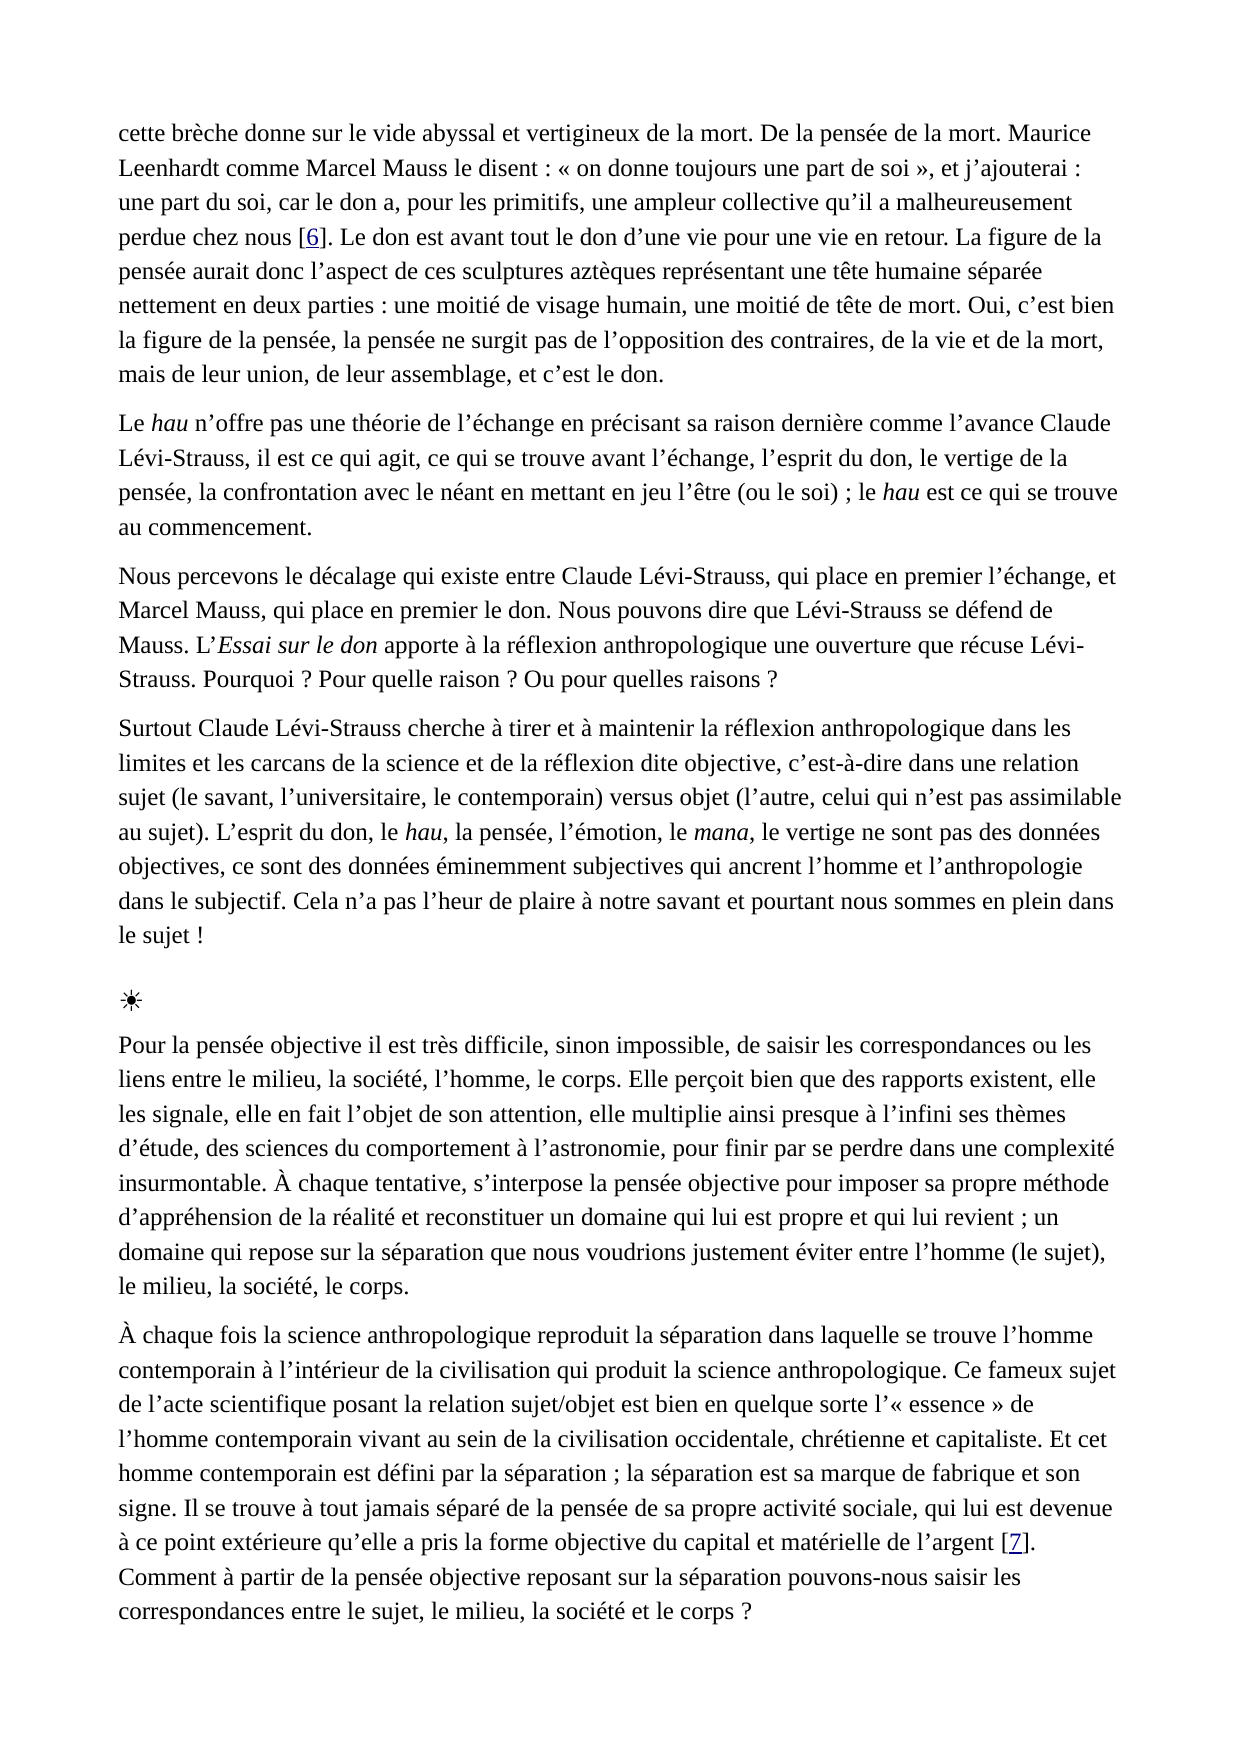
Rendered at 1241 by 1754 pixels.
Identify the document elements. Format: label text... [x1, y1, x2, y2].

text Le hau n’offre pas une théorie de l’échange en précisant sa raison dernière comme l’avance Claude Lévi-Strauss, il est ce qui agit, ce qui se trouve avant l’échange, l’esprit du don, le vertige de la pensée, la confrontation avec le néant en mettant en jeu l’être (ou le soi) ; le hau est ce qui se trouve au commencement. [118, 408, 1122, 541]
text cette brèche donne sur le vide abyssal et vertigineux de la mort. De la pensée de la mort. Maurice Leenhardt comme Marcel Mauss le disent : « on donne toujours une part de soi », et j’ajouterai : une part du soi, car le don a, pour les primitifs, une ampleur collective qu’il a malheureusement perdue chez nous [6]. Le don est avant tout le don d’une vie pour une vie en retour. La figure de la pensée aurait donc l’aspect de ces sculptures aztèques représentant une tête humaine séparée nettement en deux parties : une moitié de visage humain, une moitié de tête de mort. Oui, c’est bien la figure de la pensée, la pensée ne surgit pas de l’opposition des contraires, de la vie et de la mort, mais de leur union, de leur assemblage, et c’est le don. [118, 118, 1122, 388]
text À chaque fois la science anthropologique reproduit la séparation dans laquelle se trouve l’homme contemporain à l’intérieur de la civilisation qui produit la science anthropologique. Ce fameux sujet de l’acte scientifique posant la relation sujet/objet est bien en quelque sorte l’« essence » de l’homme contemporain vivant au sein de la civilisation occidentale, chrétienne et capitaliste. Et cet homme contemporain est défini par la séparation ; la séparation est sa marque de fabrique et son signe. Il se trouve à tout jamais séparé de la pensée de sa propre activité sociale, qui lui est devenue à ce point extérieure qu’elle a pris la forme objective du capital et matérielle de l’argent [7]. Comment à partir de la pensée objective reposant sur la séparation pouvons-nous saisir les correspondances entre le sujet, le milieu, la société et le corps ? [118, 1321, 1122, 1625]
text Surtout Claude Lévi-Strauss cherche à tirer et à maintenir la réflexion anthropologique dans les limites et les carcans de la science et de la réflexion dite objective, c’est-à-dire dans une relation sujet (le savant, l’universitaire, le contemporain) versus objet (l’autre, celui qui n’est pas assimilable au sujet). L’esprit du don, le hau, la pensée, l’émotion, le mana, le vertige ne sont pas des données objectives, ce sont des données éminemment subjectives qui ancrent l’homme et l’anthropologie dans le subjectif. Cela n’a pas l’heur de plaire à notre savant et pourtant nous sommes en plein dans le sujet ! [118, 713, 1122, 949]
subtitle ☀ [118, 984, 1122, 1018]
text Pour la pensée objective il est très difficile, sinon impossible, de saisir les correspondances ou les liens entre le milieu, la société, l’homme, le corps. Elle perçoit bien que des rapports existent, elle les signale, elle en fait l’objet de son attention, elle multiplie ainsi presque à l’infini ses thèmes d’étude, des sciences du comportement à l’astronomie, pour finir par se perdre dans une complexité insurmontable. À chaque tentative, s’interpose la pensée objective pour imposer sa propre méthode d’appréhension de la réalité et reconstituer un domaine qui lui est propre et qui lui revient ; un domaine qui repose sur la séparation que nous voudrions justement éviter entre l’homme (le sujet), le milieu, la société, le corps. [118, 1030, 1122, 1300]
text Nous percevons le décalage qui existe entre Claude Lévi-Strauss, qui place en premier l’échange, et Marcel Mauss, qui place en premier le don. Nous pouvons dire que Lévi-Strauss se défend de Mauss. L’Essai sur le don apporte à la réflexion anthropologique une ouverture que récuse Lévi-Strauss. Pourquoi ? Pour quelle raison ? Ou pour quelles raisons ? [118, 561, 1122, 693]
